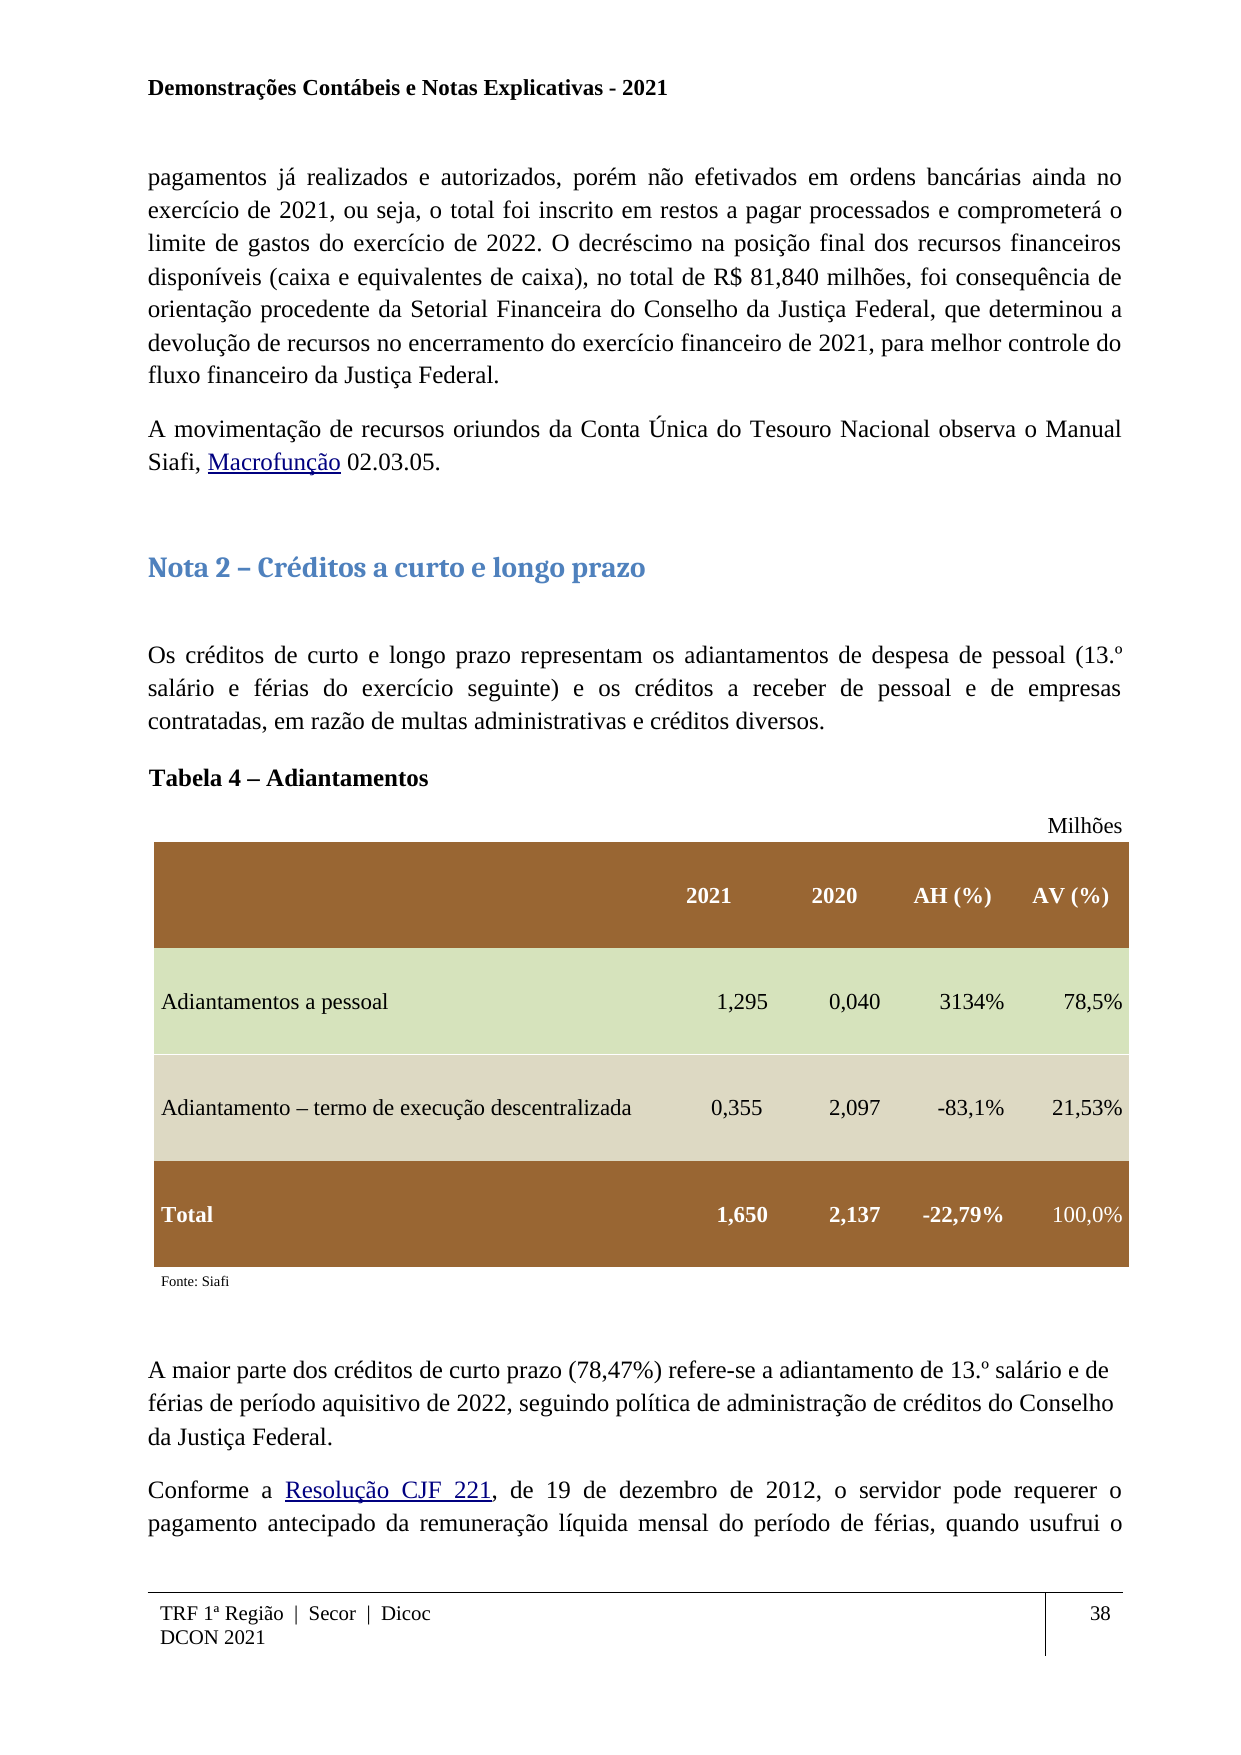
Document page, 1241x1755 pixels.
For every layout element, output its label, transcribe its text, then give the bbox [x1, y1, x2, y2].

text Conforme a Resolução CJF 221, de 19 de dezembro de 2012, o servidor pode requerer o pagamento antecipado da remuneração líquida mensal do período de férias, quando usufrui o [148, 1475, 1123, 1537]
table_cell Adiantamentos a pessoal [154, 948, 642, 1054]
text A movimentação de recursos oriundos da Conta Única do Tesouro Nacional observa o Manual Siafi, Macrofunção 02.03.05. [148, 414, 1123, 476]
table_cell 1,650 [642, 1161, 775, 1267]
table_cell -22,79% [893, 1161, 1011, 1267]
table_cell 0,355 [642, 1055, 775, 1161]
table_cell [154, 842, 642, 948]
table_cell [893, 1267, 1011, 1304]
table_cell AH (%) [893, 842, 1011, 948]
table_cell 78,5% [1011, 948, 1129, 1054]
table_cell Total [154, 1161, 642, 1267]
text A maior parte dos créditos de curto prazo (78,47%) refere-se a adiantamento de 13.º salário e de férias de período aquisitivo de 2022, seguindo política de administração de créditos do Conselho da Justiça Federal. [148, 1356, 1123, 1450]
table_cell 0,040 [775, 948, 893, 1054]
table_cell 100,0% [1011, 1161, 1129, 1267]
table_cell 1,295 [642, 948, 775, 1054]
table_cell Fonte: Siafi [154, 1267, 893, 1304]
table_header Milhões [642, 809, 1129, 842]
table_cell [1011, 1267, 1129, 1304]
table_cell 3134% [893, 948, 1011, 1054]
table_cell -83,1% [893, 1055, 1011, 1161]
text Tabela 4 – Adiantamentos [149, 761, 1122, 794]
text pagamentos já realizados e autorizados, porém não efetivados em ordens bancárias ainda no exercício de 2021, ou seja, o total foi inscrito em restos a pagar processados e comprometerá o limite de gastos do exercício de 2022. O decréscimo na posição final dos recursos financeiros disponíveis (caixa e equivalentes de caixa), no total de R$ 81,840 milhões, foi consequência de orientação procedente da Setorial Financeira do Conselho da Justiça Federal, que determinou a devolução de recursos no encerramento do exercício financeiro de 2021, para melhor controle do fluxo financeiro da Justiça Federal. [148, 162, 1123, 389]
table_cell 2,097 [775, 1055, 893, 1161]
table_cell AV (%) [1011, 842, 1129, 948]
text Os créditos de curto e longo prazo representam os adiantamentos de despesa de pessoal (13.º salário e férias do exercício seguinte) e os créditos a receber de pessoal e de empresas contratadas, em razão de multas administrativas e créditos diversos. [148, 640, 1123, 735]
table_cell 21,53% [1011, 1055, 1129, 1161]
table_cell Adiantamento – termo de execução descentralizada [154, 1055, 642, 1161]
table_cell 2020 [775, 842, 893, 948]
subtitle Nota 2 – Créditos a curto e longo prazo [148, 551, 1123, 585]
table_header [154, 809, 642, 842]
table_cell 2,137 [775, 1161, 893, 1267]
table_cell 2021 [642, 842, 775, 948]
